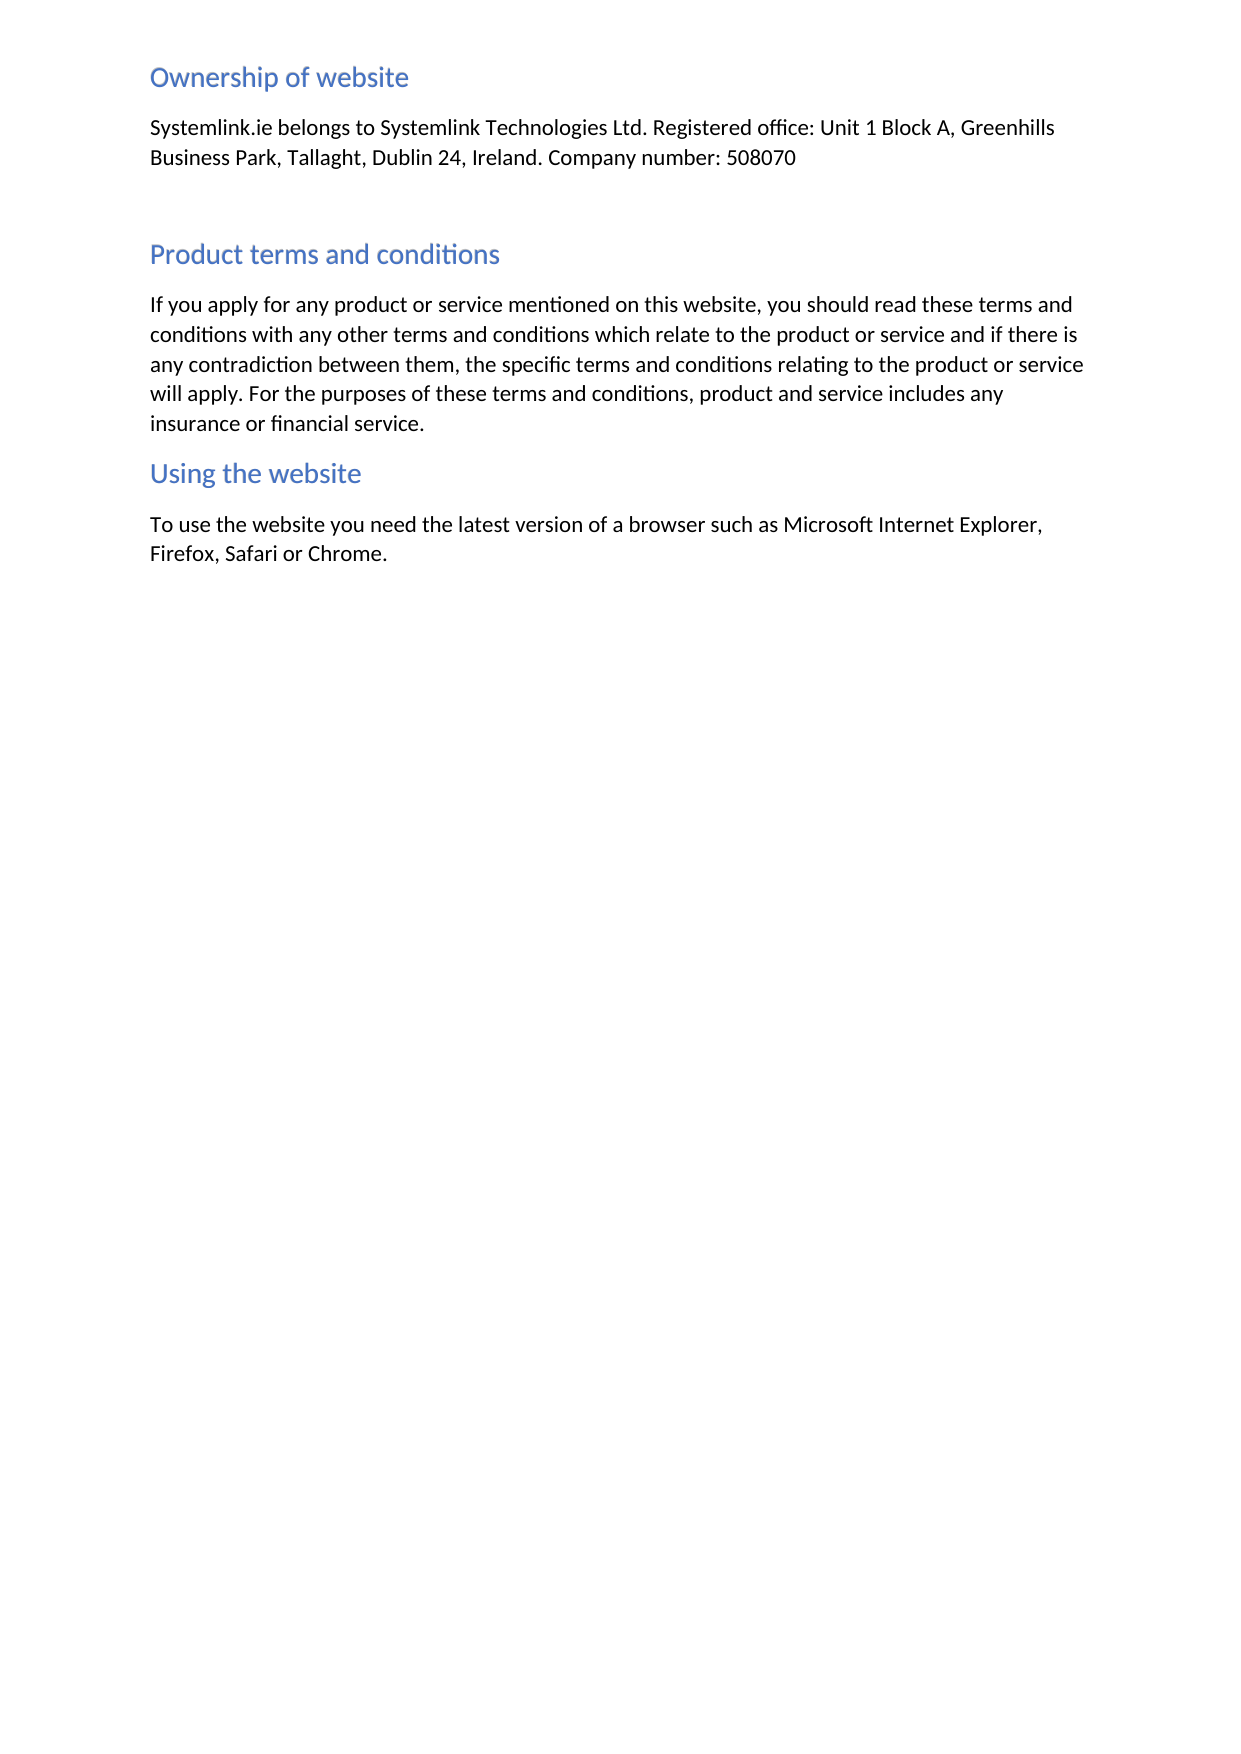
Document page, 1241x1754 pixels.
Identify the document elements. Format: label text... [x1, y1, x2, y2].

text To use the website you need the latest version of a browser such as Microsoft Internet Explorer, Firefox, Safari or Chrome. [150, 510, 1090, 567]
text Ownership of website [150, 59, 1090, 95]
text Product terms and conditions [150, 236, 1090, 272]
text Systemlink.ie belongs to Systemlink Technologies Ltd. Registered office: Unit 1 Block A, Greenhills Business Park, Tallaght, Dublin 24, Ireland. Company number: 508070 [150, 113, 1090, 171]
text If you apply for any product or service mentioned on this website, you should read these terms and conditions with any other terms and conditions which relate to the product or service and if there is any contradiction between them, the specific terms and conditions relating to the product or service will apply. For the purposes of these terms and conditions, product and service includes any insurance or financial service. [150, 290, 1090, 437]
text Using the website [150, 455, 1090, 491]
